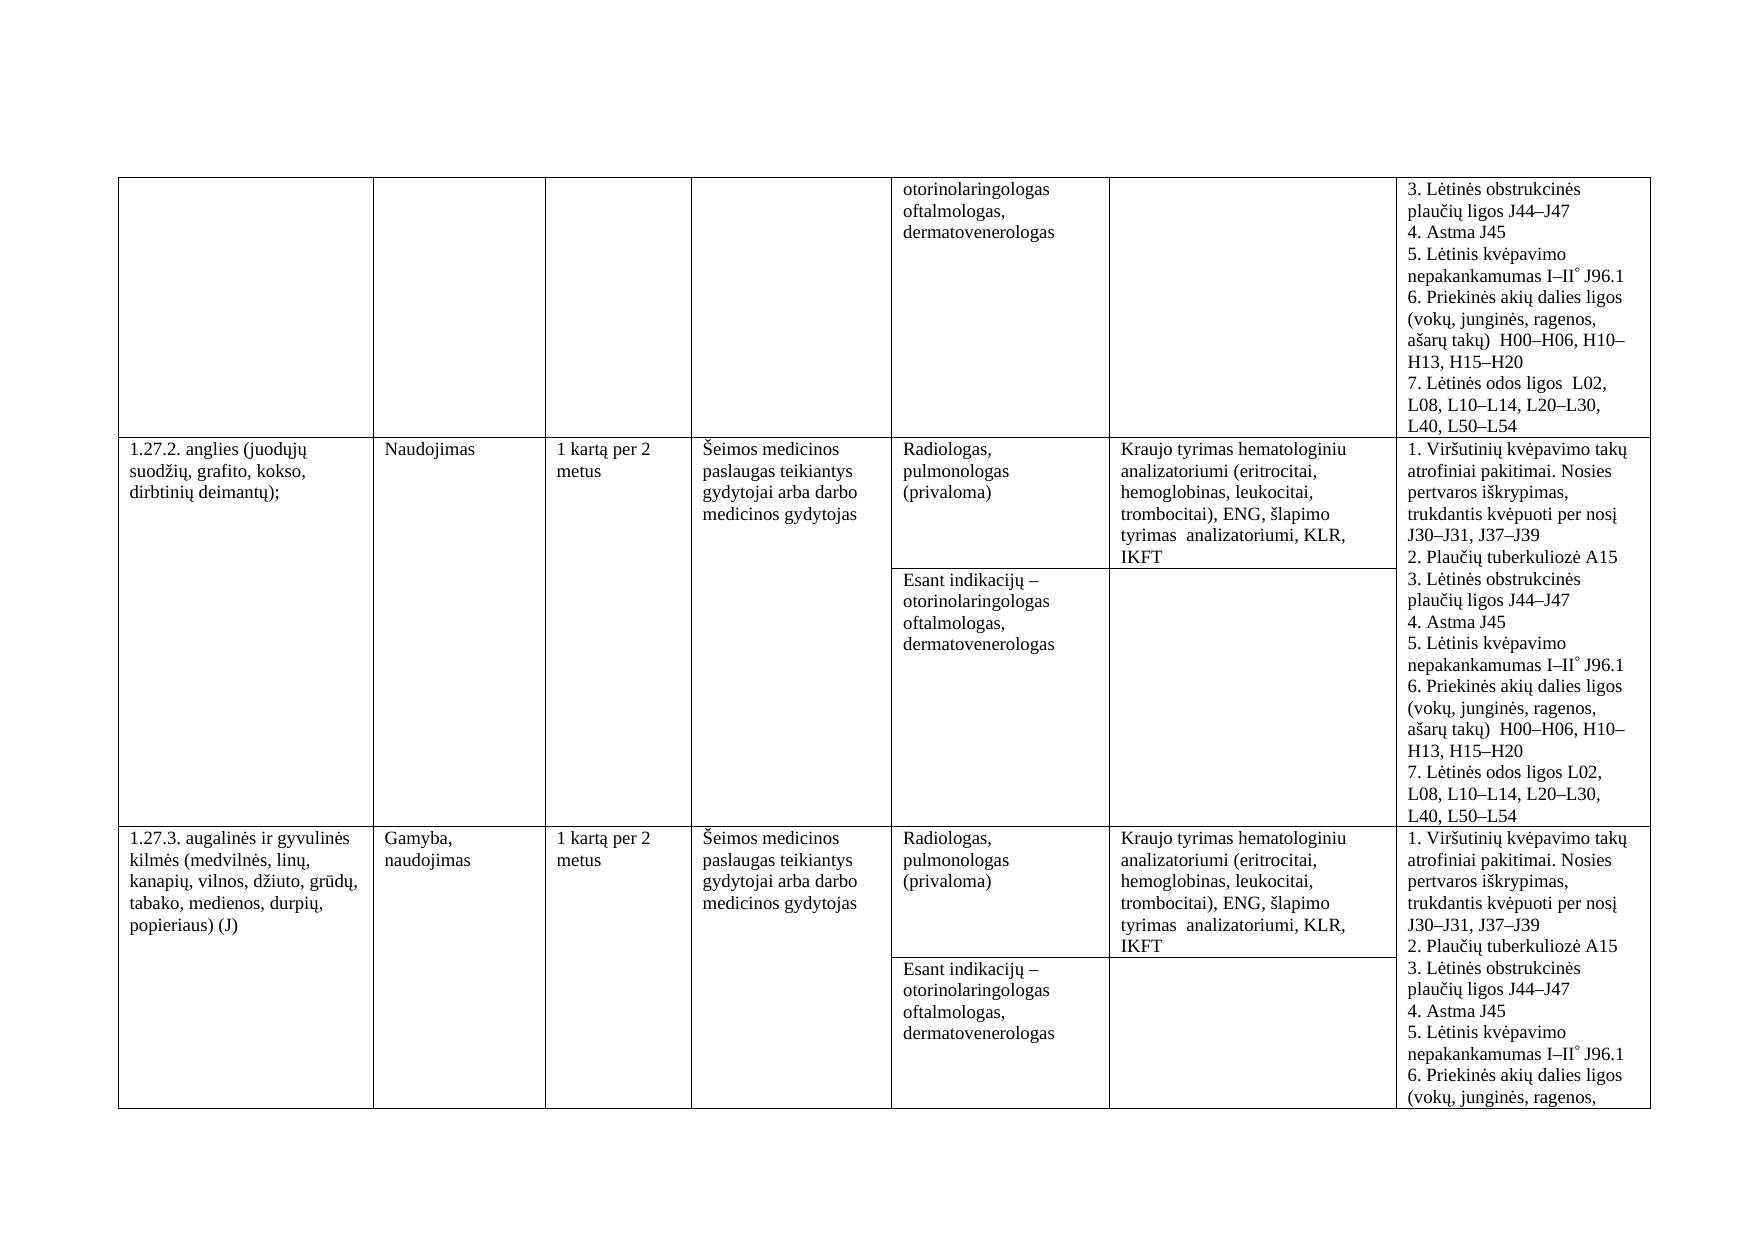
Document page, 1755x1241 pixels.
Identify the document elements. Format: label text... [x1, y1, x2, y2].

table_cell Gamyba, naudojimas [374, 827, 545, 1107]
table_cell [1110, 569, 1396, 826]
table_cell [692, 178, 891, 437]
table_cell otorinolaringologas oftalmologas, dermatovenerologas [892, 178, 1109, 437]
table_cell Esant indikacijų –otorinolaringologas oftalmologas, dermatovenerologas [892, 958, 1109, 1107]
table_cell Radiologas, pulmonologas (privaloma) [892, 827, 1109, 957]
table_cell Esant indikacijų –otorinolaringologas oftalmologas, dermatovenerologas [892, 569, 1109, 826]
table_cell 3. Lėtinės obstrukcinės plaučių ligos J44–J47 4. Astma J45 5. Lėtinis kvėpavimo nepakankamumas I–II J96.1 6. Priekinės akių dalies ligos (vokų, junginės, ragenos, ašarų takų) H00–H06, H10–H13, H15–H20 7. Lėtinės odos ligos L02, L08, L10–L14, L20–L30, L40, L50–L54 [1397, 178, 1650, 437]
table_cell [119, 178, 373, 437]
table_cell 1. Viršutinių kvėpavimo takų atrofiniai pakitimai. Nosies pertvaros iškrypimas, trukdantis kvėpuoti per nosį J30–J31, J37–J39 2. Plaučių tuberkuliozė A15 3. Lėtinės obstrukcinės plaučių ligos J44–J47 4. Astma J45 5. Lėtinis kvėpavimo nepakankamumas I–II J96.1 6. Priekinės akių dalies ligos (vokų, junginės, ragenos, [1397, 827, 1650, 1107]
table_cell [546, 178, 691, 437]
table_cell 1.27.3. augalinės ir gyvulinės kilmės (medvilnės, linų, kanapių, vilnos, džiuto, grūdų, tabako, medienos, durpių, popieriaus) (J) [119, 827, 373, 1107]
table_cell 1 kartą per 2 metus [546, 438, 691, 826]
table_cell 1 kartą per 2 metus [546, 827, 691, 1107]
table_cell [374, 178, 545, 437]
table_cell Radiologas, pulmonologas (privaloma) [892, 438, 1109, 567]
table_cell 1. Viršutinių kvėpavimo takų atrofiniai pakitimai. Nosies pertvaros iškrypimas, trukdantis kvėpuoti per nosį J30–J31, J37–J39 2. Plaučių tuberkuliozė A15 3. Lėtinės obstrukcinės plaučių ligos J44–J47 4. Astma J45 5. Lėtinis kvėpavimo nepakankamumas I–II J96.1 6. Priekinės akių dalies ligos (vokų, junginės, ragenos, ašarų takų) H00–H06, H10–H13, H15–H20 7. Lėtinės odos ligos L02, L08, L10–L14, L20–L30, L40, L50–L54 [1397, 438, 1650, 826]
table_cell Naudojimas [374, 438, 545, 826]
table_cell 1.27.2. anglies (juodųjų suodžių, grafito, kokso, dirbtinių deimantų); [119, 438, 373, 826]
table_cell Kraujo tyrimas hematologiniu analizatoriumi (eritrocitai, hemoglobinas, leukocitai, trombocitai), ENG, šlapimo tyrimas analizatoriumi, KLR, IKFT [1110, 438, 1396, 567]
table_cell Kraujo tyrimas hematologiniu analizatoriumi (eritrocitai, hemoglobinas, leukocitai, trombocitai), ENG, šlapimo tyrimas analizatoriumi, KLR, IKFT [1110, 827, 1396, 957]
table_cell [1110, 178, 1396, 437]
table_cell Šeimos medicinos paslaugas teikiantys gydytojai arba darbo medicinos gydytojas [692, 827, 891, 1107]
table_cell Šeimos medicinos paslaugas teikiantys gydytojai arba darbo medicinos gydytojas [692, 438, 891, 826]
table_cell [1110, 958, 1396, 1107]
